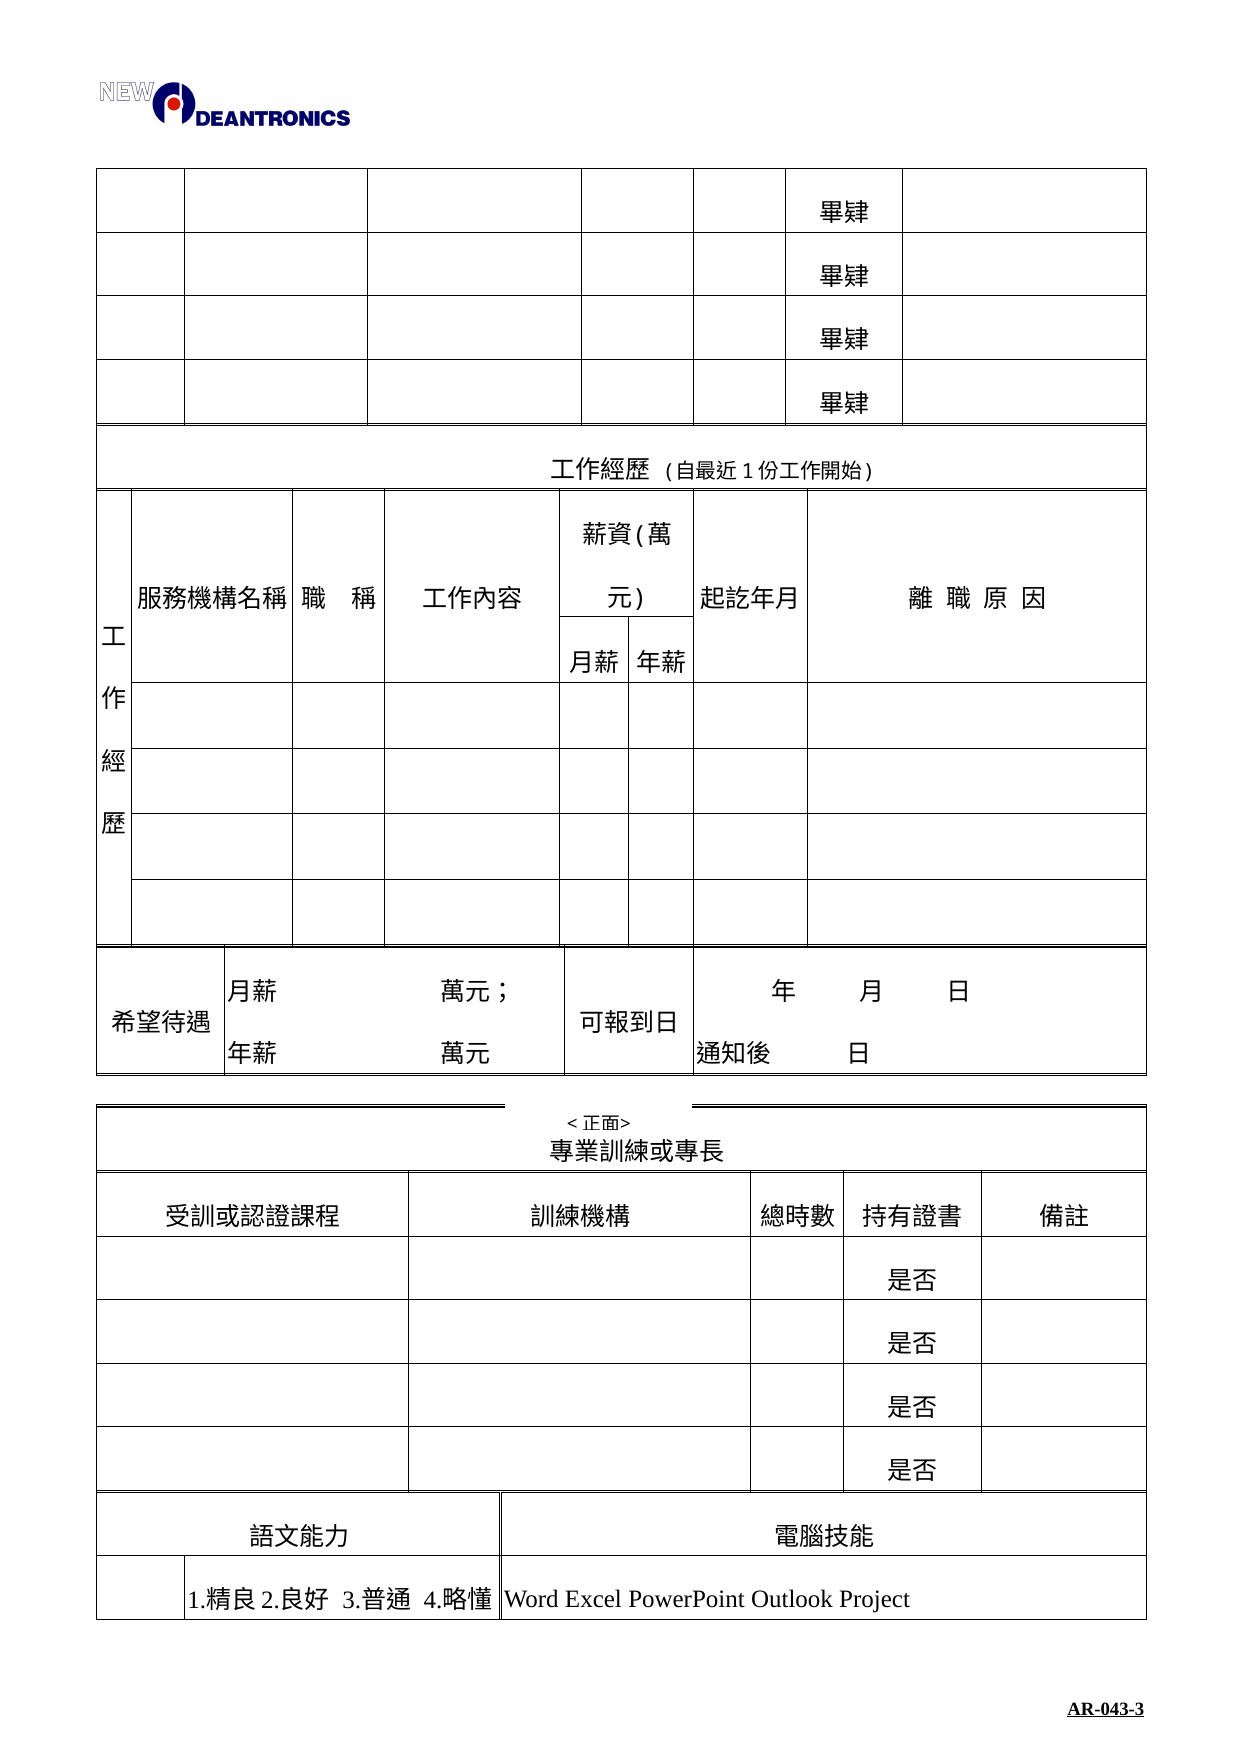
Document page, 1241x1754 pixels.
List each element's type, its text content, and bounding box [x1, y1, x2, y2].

table_cell [132, 749, 292, 813]
table_cell [560, 814, 628, 879]
table_cell 工作經歷 [97, 491, 131, 944]
table_cell 是否 [844, 1300, 981, 1363]
table_cell [293, 683, 384, 747]
table_cell [560, 683, 628, 747]
table_cell [409, 1364, 750, 1426]
table_cell 是否 [844, 1237, 981, 1299]
table_cell 職 稱 [293, 491, 384, 682]
table_cell [629, 814, 693, 879]
table_cell [368, 233, 581, 295]
table_cell [97, 1364, 408, 1426]
table_cell [694, 169, 785, 232]
table_cell 月薪 萬元； 年薪 萬元 [225, 948, 564, 1072]
table_cell [808, 749, 1146, 813]
table_cell 可報到日 [565, 948, 693, 1072]
table_cell 工作內容 [385, 491, 559, 682]
table_cell [982, 1237, 1146, 1299]
table_cell [97, 1300, 408, 1363]
table_cell 備註 [982, 1173, 1146, 1236]
table_cell Word Excel PowerPoint Outlook Project [502, 1556, 1146, 1619]
table_cell [560, 880, 628, 944]
table_cell [694, 360, 785, 422]
table_cell [629, 683, 693, 747]
table_cell [694, 296, 785, 359]
table_cell [694, 749, 807, 813]
table_cell 畢肄 [786, 360, 902, 422]
table_cell 薪資(萬元) [560, 491, 693, 616]
table_cell [97, 1427, 408, 1490]
table_cell 工作經歷 (自最近1份工作開始) [97, 426, 1146, 488]
table_cell 持有證書 [844, 1173, 981, 1236]
table_cell [97, 1556, 184, 1619]
table_cell [385, 749, 559, 813]
table_cell 受訓或認證課程 [97, 1173, 408, 1236]
table_cell [409, 1300, 750, 1363]
table_cell 總時數 [751, 1173, 843, 1236]
table_cell [409, 1237, 750, 1299]
table_cell [97, 1237, 408, 1299]
table_cell [582, 296, 693, 359]
table_cell [409, 1427, 750, 1490]
table_cell [582, 169, 693, 232]
table_cell [185, 233, 367, 295]
table_cell [132, 880, 292, 944]
table_cell 專業訓練或專長 [97, 1108, 1146, 1170]
table_cell [368, 169, 581, 232]
table_cell 服務機構名稱 [132, 491, 292, 682]
table_cell [385, 683, 559, 747]
table_cell 是否 [844, 1427, 981, 1490]
table_cell [385, 880, 559, 944]
table_cell [629, 880, 693, 944]
table_cell [385, 814, 559, 879]
table_cell 年薪 [629, 617, 693, 682]
table_cell [368, 296, 581, 359]
table_cell [441, 1076, 793, 1137]
table_cell [751, 1237, 843, 1299]
table_cell [132, 814, 292, 879]
table_cell [582, 360, 693, 422]
table_cell [132, 683, 292, 747]
table_cell [808, 814, 1146, 879]
table_cell 年 月 日 通知後 日 [694, 948, 1146, 1072]
table_cell [982, 1364, 1146, 1426]
table_cell [185, 169, 367, 232]
table_cell 畢肄 [786, 296, 902, 359]
table_cell 起訖年月 [694, 491, 807, 682]
table_cell [808, 683, 1146, 747]
table_cell 1.精良2.良好 3.普通 4.略懂 [185, 1556, 499, 1619]
table_cell [903, 360, 1146, 422]
table_cell [582, 233, 693, 295]
table_cell [808, 880, 1146, 944]
table_cell [629, 749, 693, 813]
table_cell [97, 296, 184, 359]
table_cell [97, 360, 184, 422]
table_cell [97, 233, 184, 295]
table_cell [293, 880, 384, 944]
table_cell [694, 814, 807, 879]
table_cell 畢肄 [786, 233, 902, 295]
table_cell 訓練機構 [409, 1173, 750, 1236]
table_cell [293, 814, 384, 879]
table_cell [982, 1300, 1146, 1363]
table_cell [903, 296, 1146, 359]
table_cell 月薪 [560, 617, 628, 682]
table_cell [694, 880, 807, 944]
table_cell [694, 233, 785, 295]
table_cell 電腦技能 [502, 1493, 1146, 1555]
table_cell [751, 1300, 843, 1363]
table_cell 是否 [844, 1364, 981, 1426]
table_cell [185, 296, 367, 359]
table_cell 希望待遇 [97, 948, 224, 1072]
table_cell 語文能力 [97, 1493, 499, 1555]
table_cell 離 職 原 因 [808, 491, 1146, 682]
table_cell [793, 1076, 1147, 1104]
table_cell [560, 749, 628, 813]
table_cell [97, 169, 184, 232]
table_cell [903, 169, 1146, 232]
table_cell [293, 749, 384, 813]
table_cell 畢肄 [786, 169, 902, 232]
table_cell [751, 1364, 843, 1426]
table_cell [751, 1427, 843, 1490]
table_cell [694, 683, 807, 747]
table_cell [982, 1427, 1146, 1490]
table_cell [97, 1076, 441, 1104]
table_cell [903, 233, 1146, 295]
table_cell [368, 360, 581, 422]
table_cell [185, 360, 367, 422]
